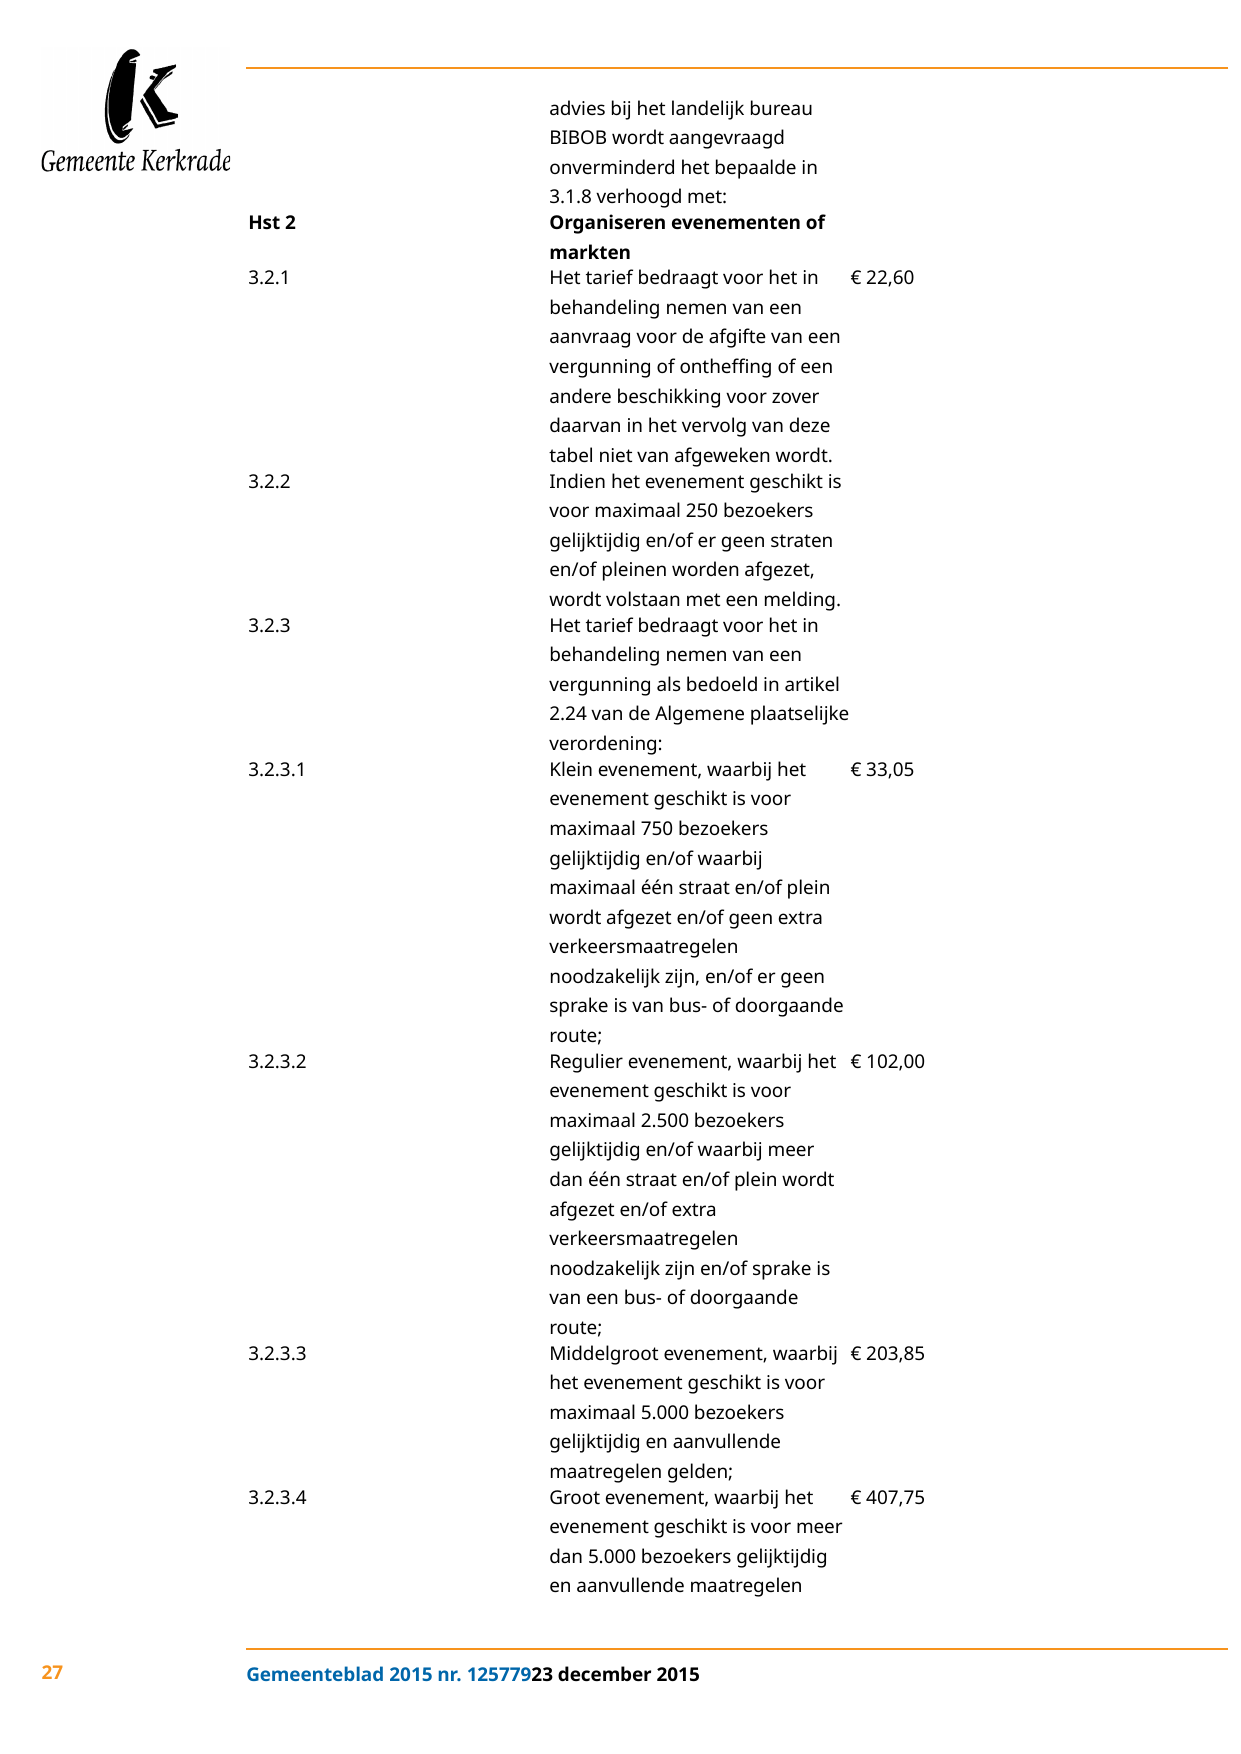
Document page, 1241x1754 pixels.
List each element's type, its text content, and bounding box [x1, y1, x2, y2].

table_cell € 33,05 [850, 756, 1152, 1048]
table_cell Klein evenement, waarbij het evenement geschikt is voor maximaal 750 bezoekers gelijktijdig en/of waarbij maximaal één straat en/of plein wordt afgezet en/of geen extra verkeersmaatregelen noodzakelijk zijn, en/of er geen sprake is van bus- of doorgaande route; [549, 756, 850, 1048]
table_cell 3.2.3.4 [248, 1484, 549, 1598]
table_cell € 102,00 [850, 1048, 1152, 1340]
table_cell 3.2.3.1 [248, 756, 549, 1048]
table_cell [850, 209, 1152, 264]
table_cell € 22,60 [850, 265, 1152, 468]
table_cell [248, 95, 549, 209]
table_cell 3.2.3 [248, 612, 549, 756]
table_cell Indien het evenement geschikt is voor maximaal 250 bezoekers gelijktijdig en/of er geen straten en/of pleinen worden afgezet, wordt volstaan met een melding. [549, 468, 850, 612]
table_cell Groot evenement, waarbij het evenement geschikt is voor meer dan 5.000 bezoekers gelijktijdig en aanvullende maatregelen [549, 1484, 850, 1598]
table_cell [850, 612, 1152, 756]
table_cell Hst 2 [248, 209, 549, 264]
table_cell 3.2.1 [248, 265, 549, 468]
table_cell € 203,85 [850, 1340, 1152, 1484]
table_cell 3.2.3.2 [248, 1048, 549, 1340]
table_cell Organiseren evenementen of markten [549, 209, 850, 264]
table_cell Het tarief bedraagt voor het in behandeling nemen van een aanvraag voor de afgifte van een vergunning of ontheffing of een andere beschikking voor zover daarvan in het vervolg van deze tabel niet van afgeweken wordt. [549, 265, 850, 468]
table_cell [850, 468, 1152, 612]
table_cell Middelgroot evenement, waarbij het evenement geschikt is voor maximaal 5.000 bezoekers gelijktijdig en aanvullende maatregelen gelden; [549, 1340, 850, 1484]
picture [41, 47, 231, 172]
table_cell Regulier evenement, waarbij het evenement geschikt is voor maximaal 2.500 bezoekers gelijktijdig en/of waarbij meer dan één straat en/of plein wordt afgezet en/of extra verkeersmaatregelen noodzakelijk zijn en/of sprake is van een bus- of doorgaande route; [549, 1048, 850, 1340]
table_cell € 407,75 [850, 1484, 1152, 1598]
table_cell advies bij het landelijk bureau BIBOB wordt aangevraagd onverminderd het bepaalde in 3.1.8 verhoogd met: [549, 95, 850, 209]
table_cell 3.2.2 [248, 468, 549, 612]
table_cell Het tarief bedraagt voor het in behandeling nemen van een vergunning als bedoeld in artikel 2.24 van de Algemene plaatselijke verordening: [549, 612, 850, 756]
table_cell 3.2.3.3 [248, 1340, 549, 1484]
table_cell [850, 95, 1152, 209]
